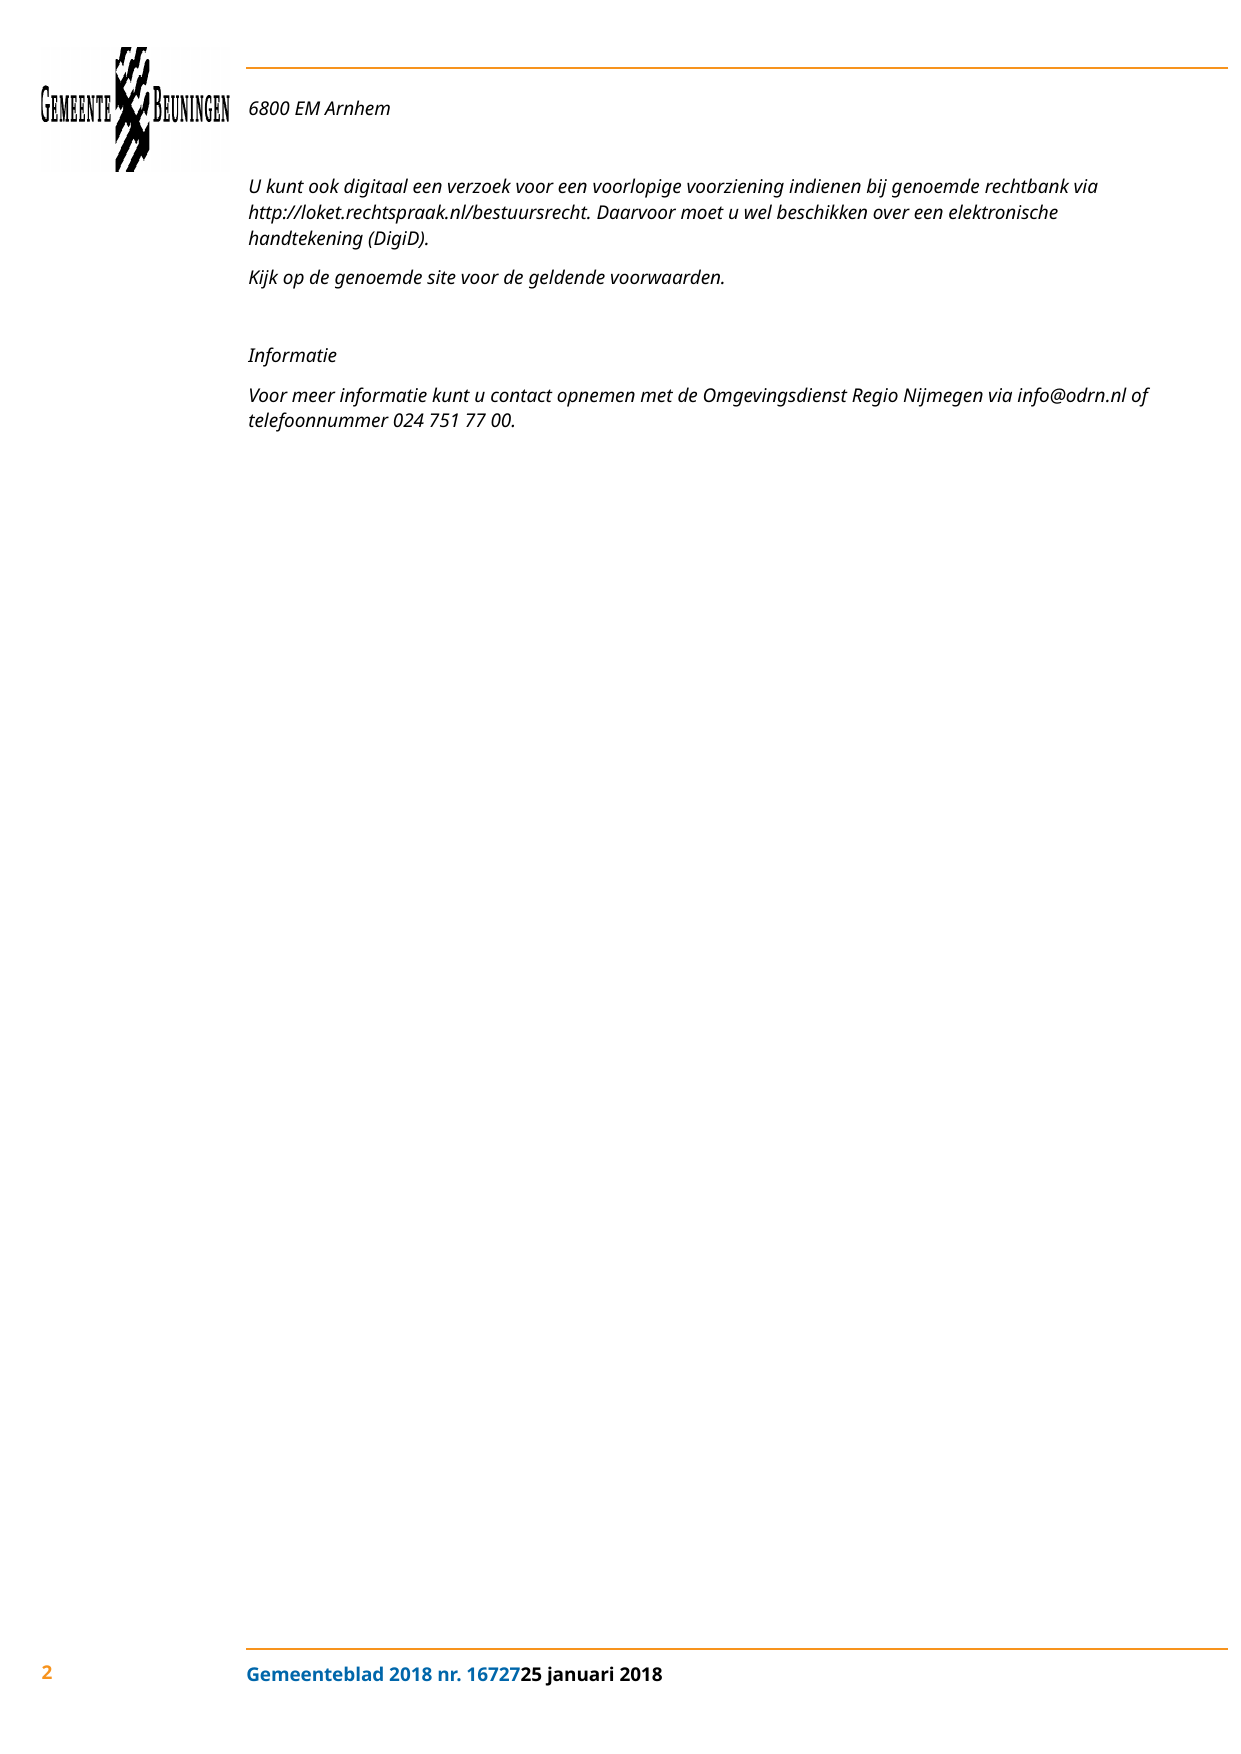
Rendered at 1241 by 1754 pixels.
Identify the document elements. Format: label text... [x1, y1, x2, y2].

text Voor meer informatie kunt u contact opnemen met de Omgevingsdienst Regio Nijmegen via info@odrn.nl of telefoonnummer 024 751 77 00. [248, 382, 1152, 433]
text 6800 EM Arnhem [248, 95, 1152, 121]
text Informatie [248, 343, 1152, 368]
picture [41, 47, 231, 172]
text U kunt ook digitaal een verzoek voor een voorlopige voorziening indienen bij genoemde rechtbank via http://loket.rechtspraak.nl/bestuursrecht. Daarvoor moet u wel beschikken over een elektronische handtekening (DigiD). [248, 173, 1152, 251]
text Kijk op de genoemde site voor de geldende voorwaarden. [248, 264, 1152, 290]
